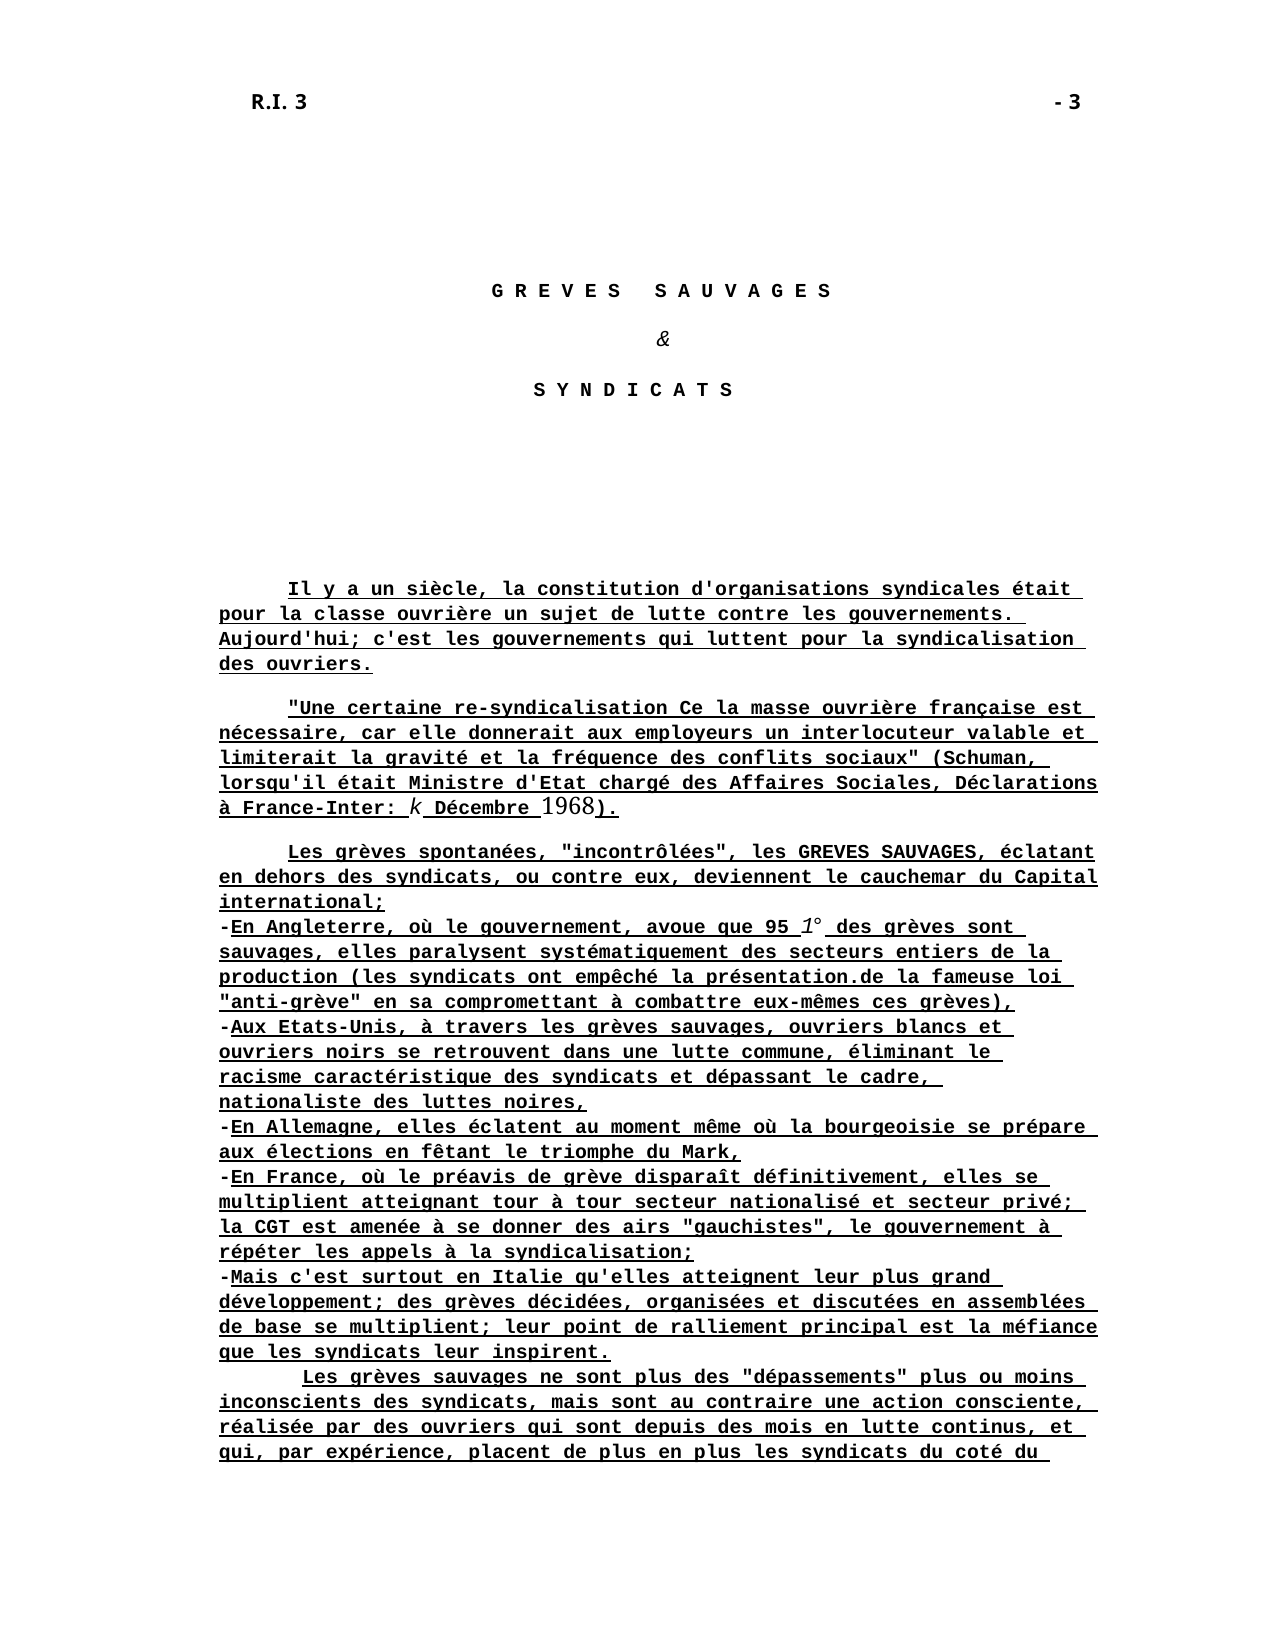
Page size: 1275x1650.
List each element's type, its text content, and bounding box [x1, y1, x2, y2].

list En Allemagne, elles éclatent au moment même où la bourgeoisie se prépare aux élections en fêtant le triomphe du Mark, [219, 1113, 1106, 1163]
list En France, où le préavis de grève disparaît définitivement, elles se multiplient atteignant tour à tour secteur nationalisé et secteur privé; la CGT est amenée à se donner des airs "gauchistes", le gouvernement à répéter les appels à la syndicalisation; [219, 1163, 1106, 1263]
text GREVES SAUVAGES & [227, 258, 1106, 357]
text Les grèves sauvages ne sont plus des "dépassements" plus ou moins inconscients des syndicats, mais sont au contraire une action consciente, réalisée par des ouvriers qui sont depuis des mois en lutte continus, et qui, par expérience, placent de plus en plus les syndicats du coté du [219, 1363, 1106, 1463]
text SYNDICATS [533, 357, 1106, 406]
list Aux Etats-Unis, à travers les grèves sauvages, ouvriers blancs et ouvriers noirs se retrouvent dans une lutte commune, éliminant le racisme caractéristique des syndicats et dépassant le cadre, nationaliste des luttes noires, [219, 1013, 1056, 1113]
text Les grèves spontanées, "incontrôlées", les GREVES SAUVAGES, éclatant en dehors des syndicats, ou contre eux, deviennent le cauchemar du Capital international; [219, 838, 1106, 913]
list Mais c'est surtout en Italie qu'elles atteignent leur plus grand développement; des grèves décidées, organisées et discutées en assemblées de base se multiplient; leur point de ralliement principal est la méfiance que les syndicats leur inspirent. [219, 1263, 1106, 1363]
text "Une certaine re-syndicalisation Ce la masse ouvrière française est nécessaire, car elle donnerait aux employeurs un interlocuteur valable et limiterait la gravité et la fréquence des conflits sociaux" (Schuman, lorsqu'il était Ministre d'Etat chargé des Affaires Sociales, Déclarations à France-Inter: k Décembre 1968). [219, 694, 1106, 819]
list En Angleterre, où le gouvernement, avoue que 95 1° des grèves sont sauvages, elles paralysent systématiquement des secteurs entiers de la production (les syndicats ont empêché la présentation.de la fameuse loi "anti-grève" en sa compromettant à combattre eux-mêmes ces grèves), [219, 913, 1106, 1013]
text Il y a un siècle, la constitution d'organisations syndicales était pour la classe ouvrière un sujet de lutte contre les gouvernements. Aujourd'hui; c'est les gouvernements qui luttent pour la syndicalisation des ouvriers. [219, 576, 1106, 676]
